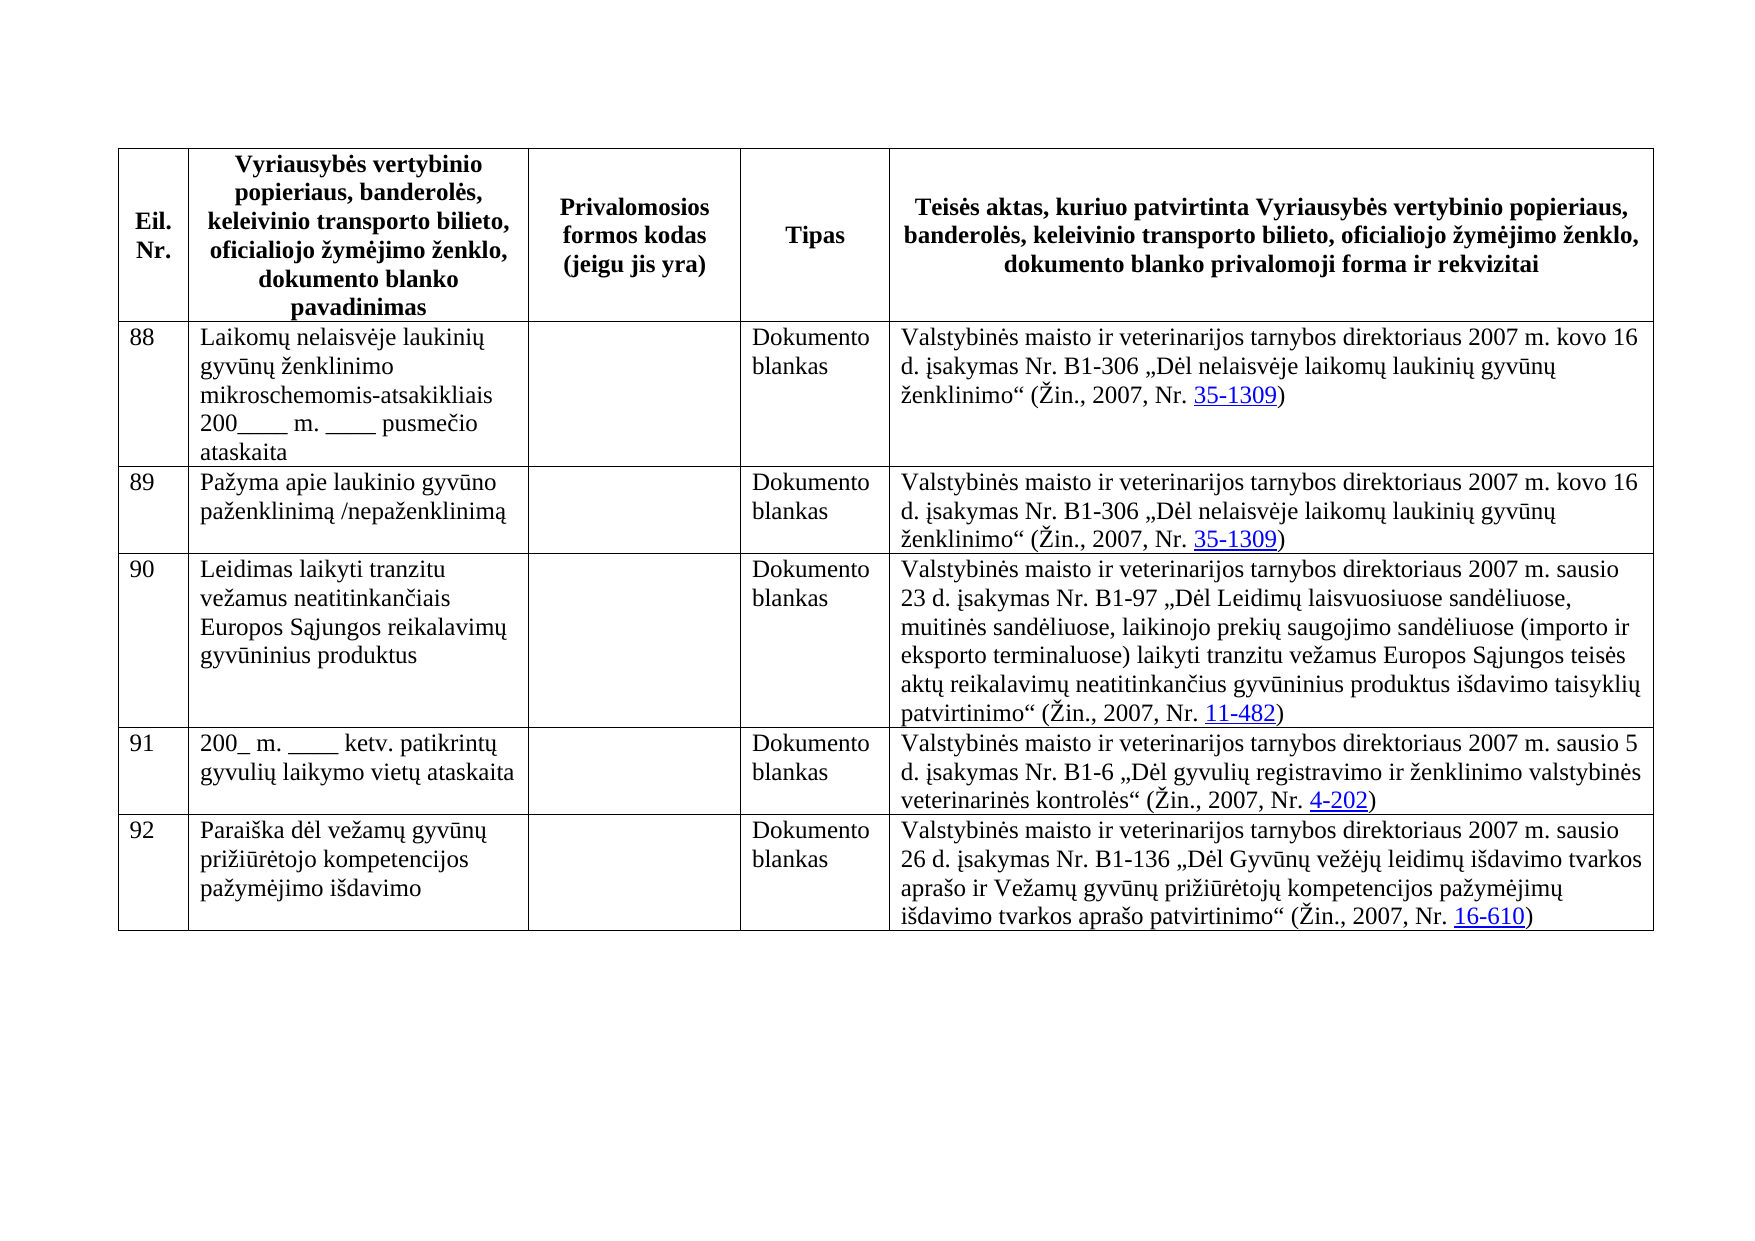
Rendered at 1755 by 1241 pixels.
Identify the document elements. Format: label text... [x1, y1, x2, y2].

table_header Teisės aktas, kuriuo patvirtinta Vyriausybės vertybinio popieriaus, banderolės, keleivinio transporto bilieto, oficialiojo žymėjimo ženklo, dokumento blanko privalomoji forma ir rekvizitai [890, 149, 1653, 321]
table_header Privalomosios formos kodas (jeigu jis yra) [529, 149, 740, 321]
table_cell Valstybinės maisto ir veterinarijos tarnybos direktoriaus 2007 m. sausio 5 d. įsakymas Nr. B1-6 „Dėl gyvulių registravimo ir ženklinimo valstybinės veterinarinės kontrolės“ (Žin., 2007, Nr. 4-202) [890, 728, 1653, 814]
table_cell Leidimas laikyti tranzitu vežamus neatitinkančiais Europos Sąjungos reikalavimų gyvūninius produktus [189, 554, 528, 727]
table_cell Paraiška dėl vežamų gyvūnų prižiūrėtojo kompetencijos pažymėjimo išdavimo [189, 815, 528, 930]
table_cell 90 [119, 554, 188, 727]
table_cell [529, 322, 740, 466]
table_cell Laikomų nelaisvėje laukinių gyvūnų ženklinimo mikroschemomis-atsakikliais 200____ m. ____ pusmečio ataskaita [189, 322, 528, 466]
table_cell Valstybinės maisto ir veterinarijos tarnybos direktoriaus 2007 m. kovo 16 d. įsakymas Nr. B1-306 „Dėl nelaisvėje laikomų laukinių gyvūnų ženklinimo“ (Žin., 2007, Nr. 35-1309) [890, 322, 1653, 466]
table_cell 88 [119, 322, 188, 466]
table_cell 89 [119, 467, 188, 553]
table_cell 92 [119, 815, 188, 930]
table_header Eil. Nr. [119, 149, 188, 321]
table_header Tipas [741, 149, 889, 321]
table_cell 200_ m. ____ ketv. patikrintų gyvulių laikymo vietų ataskaita [189, 728, 528, 814]
table_cell Dokumento blankas [741, 554, 889, 727]
table_cell [529, 815, 740, 930]
table_cell Valstybinės maisto ir veterinarijos tarnybos direktoriaus 2007 m. sausio 23 d. įsakymas Nr. B1-97 „Dėl Leidimų laisvuosiuose sandėliuose, muitinės sandėliuose, laikinojo prekių saugojimo sandėliuose (importo ir eksporto terminaluose) laikyti tranzitu vežamus Europos Sąjungos teisės aktų reikalavimų neatitinkančius gyvūninius produktus išdavimo taisyklių patvirtinimo“ (Žin., 2007, Nr. 11-482) [890, 554, 1653, 727]
table_cell Dokumento blankas [741, 467, 889, 553]
table_cell [529, 467, 740, 553]
table_cell Pažyma apie laukinio gyvūno paženklinimą /nepaženklinimą [189, 467, 528, 553]
table_cell Dokumento blankas [741, 815, 889, 930]
table_header Vyriausybės vertybinio popieriaus, banderolės, keleivinio transporto bilieto, oficialiojo žymėjimo ženklo, dokumento blanko pavadinimas [189, 149, 528, 321]
table_cell Dokumento blankas [741, 728, 889, 814]
table_cell [529, 728, 740, 814]
table_cell Valstybinės maisto ir veterinarijos tarnybos direktoriaus 2007 m. kovo 16 d. įsakymas Nr. B1-306 „Dėl nelaisvėje laikomų laukinių gyvūnų ženklinimo“ (Žin., 2007, Nr. 35-1309) [890, 467, 1653, 553]
table_cell Valstybinės maisto ir veterinarijos tarnybos direktoriaus 2007 m. sausio 26 d. įsakymas Nr. B1-136 „Dėl Gyvūnų vežėjų leidimų išdavimo tvarkos aprašo ir Vežamų gyvūnų prižiūrėtojų kompetencijos pažymėjimų išdavimo tvarkos aprašo patvirtinimo“ (Žin., 2007, Nr. 16-610) [890, 815, 1653, 930]
table_cell [529, 554, 740, 727]
table_cell Dokumento blankas [741, 322, 889, 466]
table_cell 91 [119, 728, 188, 814]
